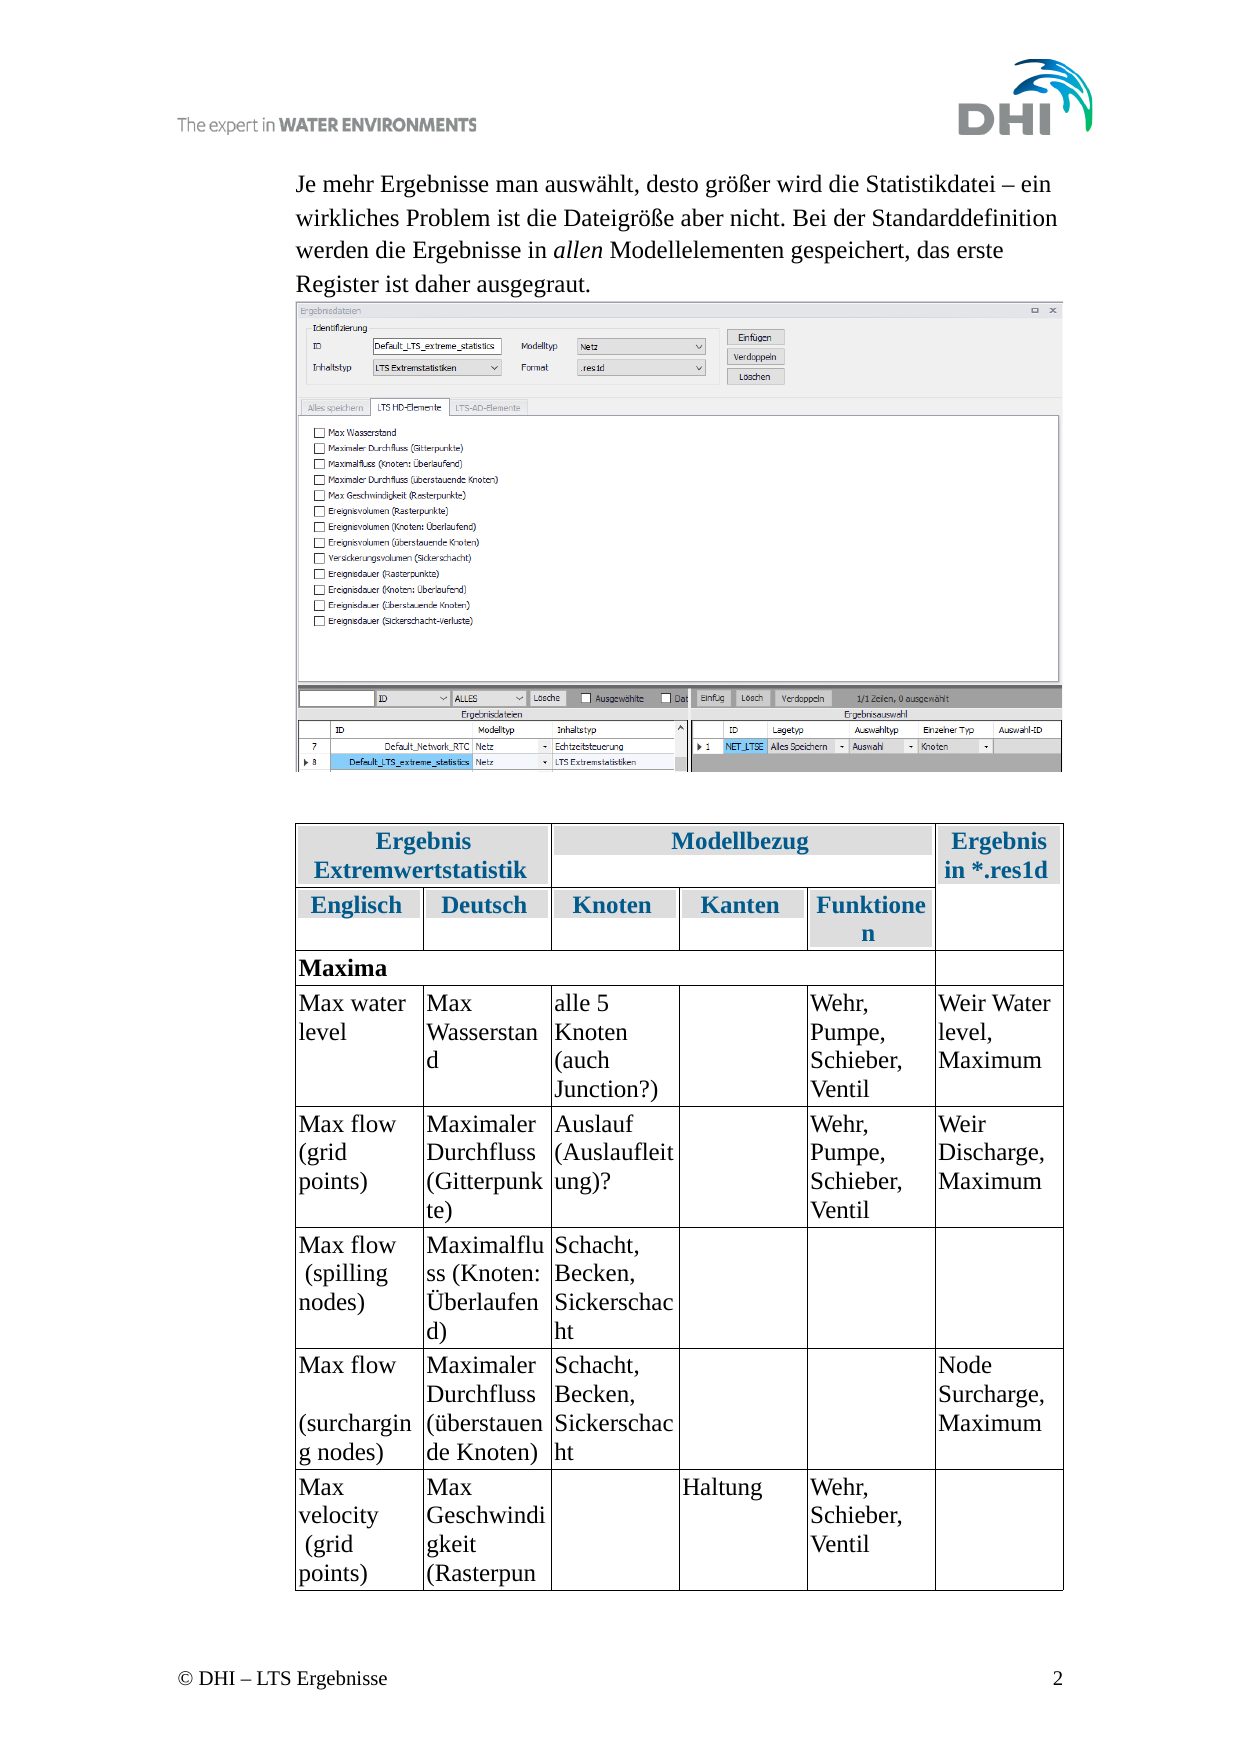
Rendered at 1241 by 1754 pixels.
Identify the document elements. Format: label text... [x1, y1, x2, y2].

table_cell Funktionen [808, 888, 935, 950]
table_cell Max Geschwindigkeit (Rasterpun [424, 1470, 551, 1589]
table_cell Max flow (surcharging nodes) [296, 1349, 423, 1468]
table_cell Maxima [296, 951, 935, 985]
table_cell alle 5 Knoten (auch Junction?) [552, 986, 679, 1106]
table_cell Schacht, Becken, Sickerschacht [552, 1349, 679, 1468]
table_cell Englisch [296, 888, 423, 950]
table_header Ergebnis Extremwertstatistik [296, 824, 551, 887]
table_header Modellbezug [552, 824, 935, 887]
table_cell [808, 1228, 935, 1348]
table_cell Haltung [680, 1470, 807, 1589]
picture [958, 59, 1093, 135]
table_cell Max water level [296, 986, 423, 1106]
table_cell Wehr, Schieber, Ventil [808, 1470, 935, 1589]
table_cell Maximaler Durchfluss (Gitterpunkte) [424, 1107, 551, 1227]
table_cell Wehr, Pumpe, Schieber, Ventil [808, 1107, 935, 1227]
table_header Ergebnis in *.res1d [936, 824, 1063, 950]
table_cell Node Surcharge, Maximum [936, 1349, 1063, 1468]
table_cell [680, 1107, 807, 1227]
table_cell [680, 1228, 807, 1348]
table_cell [936, 1228, 1063, 1348]
picture [177, 117, 477, 135]
table_cell Weir Water level, Maximum [936, 986, 1063, 1106]
table_cell [680, 1349, 807, 1468]
table_cell Weir Discharge, Maximum [936, 1107, 1063, 1227]
table_cell Knoten [552, 888, 679, 950]
picture [295, 301, 1063, 772]
table_cell [808, 1349, 935, 1468]
table_cell Max velocity (grid points) [296, 1470, 423, 1589]
table_cell Auslauf (Auslaufleitung)? [552, 1107, 679, 1227]
table_cell Deutsch [424, 888, 551, 950]
table_cell Maximalfluss (Knoten: Überlaufend) [424, 1228, 551, 1348]
table_cell Schacht, Becken, Sickerschacht [552, 1228, 679, 1348]
table_cell Wehr, Pumpe, Schieber, Ventil [808, 986, 935, 1106]
text Je mehr Ergebnisse man auswählt, desto größer wird die Statistikdatei – ein wirkliches Problem ist die Dateigröße aber nicht. Bei der Standarddefinition werden die Ergebnisse in allen Modellelementen gespeichert, das erste Register ist daher ausgegraut. [295, 169, 1063, 297]
table_cell [680, 986, 807, 1106]
table_cell Max flow (spilling nodes) [296, 1228, 423, 1348]
table_cell Max Wasserstand [424, 986, 551, 1106]
table_cell [936, 1470, 1063, 1589]
table_cell Maximaler Durchfluss (überstauende Knoten) [424, 1349, 551, 1468]
table_cell [936, 951, 1063, 985]
table_cell [552, 1470, 679, 1589]
table_cell Kanten [680, 888, 807, 950]
table_cell Max flow (grid points) [296, 1107, 423, 1227]
